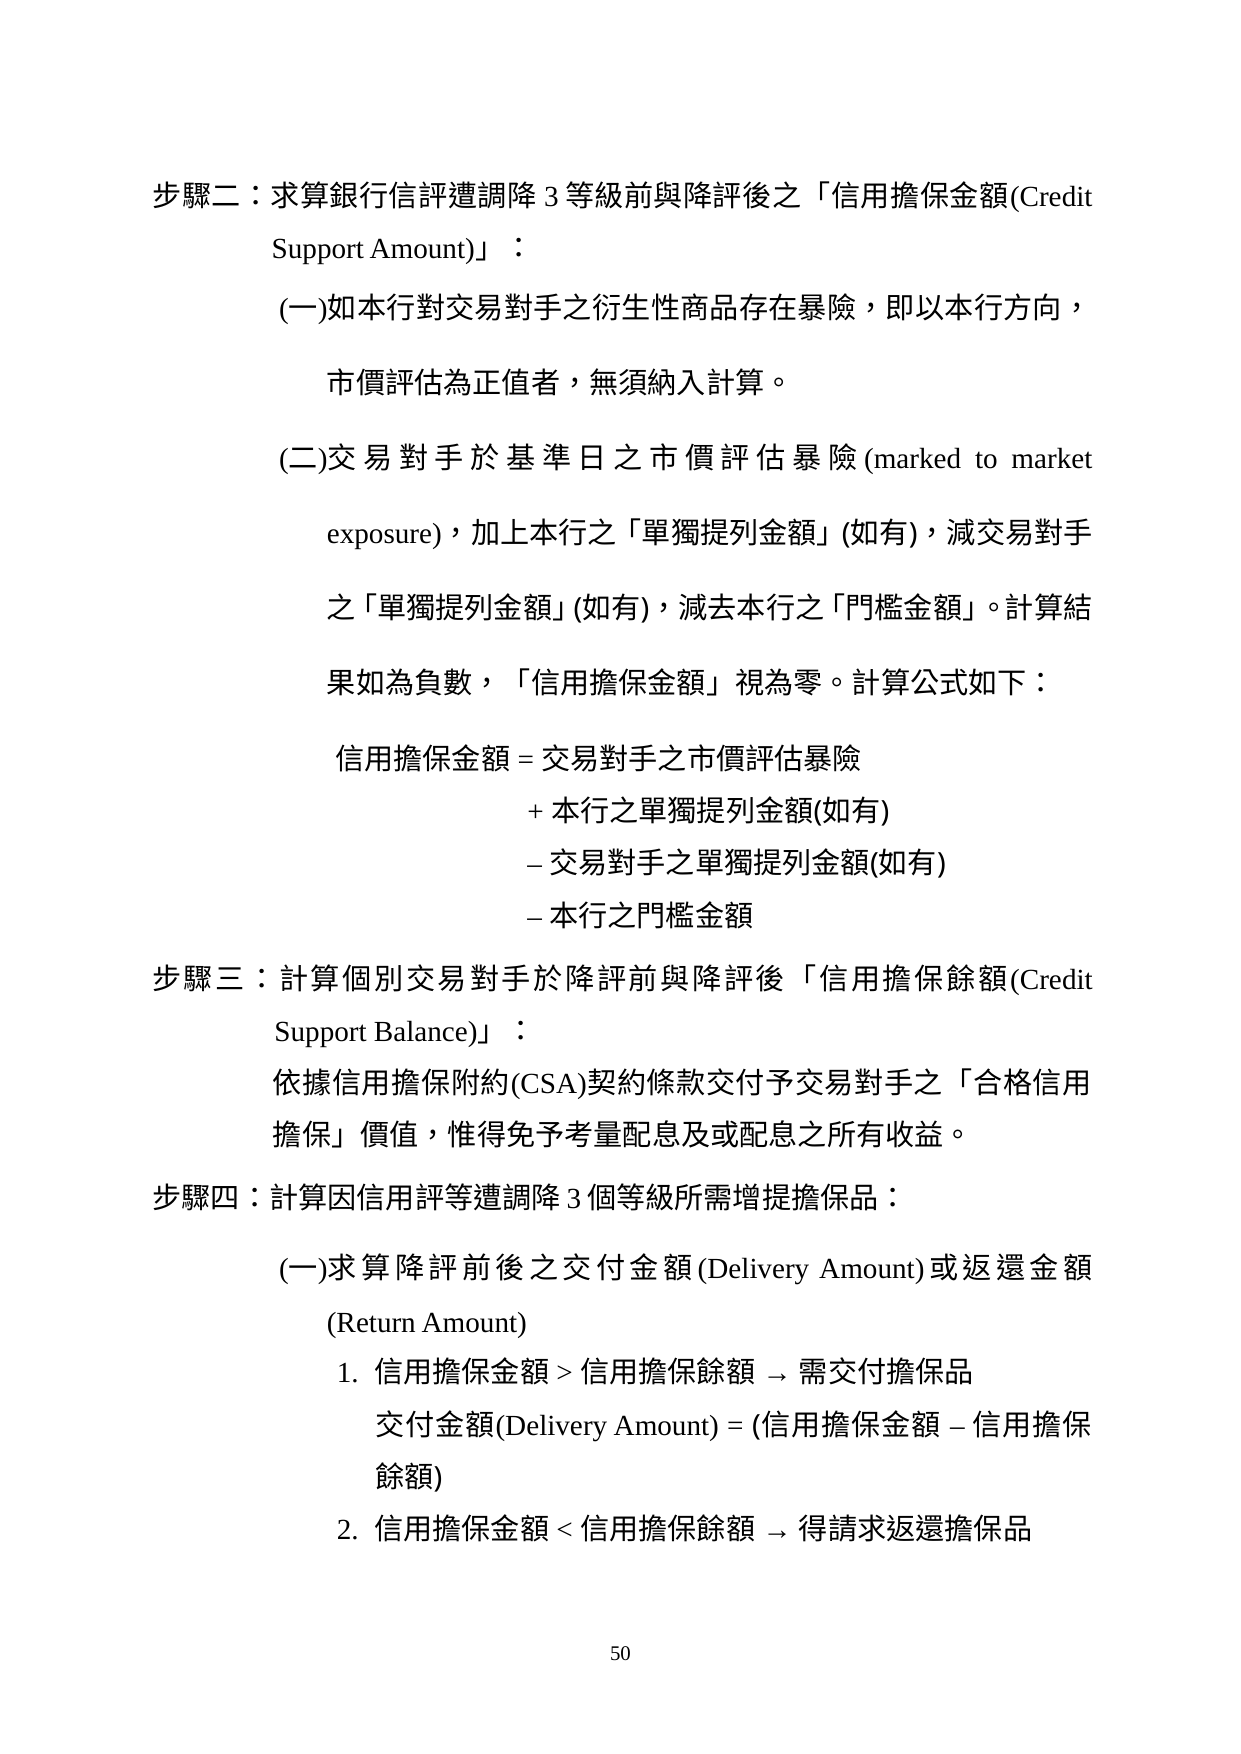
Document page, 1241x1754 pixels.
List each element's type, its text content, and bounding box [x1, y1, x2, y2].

text + 本行之單獨提列金額(如有) [527, 780, 1092, 832]
text 信用擔保金額 = 交易對手之市價評估暴險 [335, 728, 1092, 780]
list 如本行對交易對手之衍生性商品存在暴險，即以本行方向，市價評估為正值者，無須納入計算。 [279, 269, 1092, 419]
list 交易對手於基準日之市價評估暴險(marked to market exposure)，加上本行之「單獨提列金額」(如有)，減交易對手之「單獨提列金額」(如有)，減去本行之「門檻金額」。計算結果如為負數，「信用擔保金額」視為零。計算公式如下： [279, 419, 1092, 719]
text 步驟二：求算銀行信評遭調降3等級前與降評後之「信用擔保金額(Credit Support Amount)」： [152, 164, 1092, 269]
list 信用擔保金額 > 信用擔保餘額 → 需交付擔保品 [337, 1341, 1092, 1393]
list 信用擔保金額 < 信用擔保餘額 → 得請求返還擔保品 [337, 1497, 1092, 1549]
text 步驟三：計算個別交易對手於降評前與降評後「信用擔保餘額(Credit Support Balance)」： [152, 948, 1092, 1052]
text – 本行之門檻金額 [527, 884, 1092, 936]
text 依據信用擔保附約(CSA)契約條款交付予交易對手之「合格信用擔保」價值，惟得免予考量配息及或配息之所有收益。 [273, 1052, 1092, 1156]
list 求算降評前後之交付金額(Delivery Amount)或返還金額(Return Amount) [279, 1229, 1092, 1341]
text 交付金額(Delivery Amount) = (信用擔保金額 – 信用擔保餘額) [375, 1393, 1092, 1497]
text – 交易對手之單獨提列金額(如有) [527, 832, 1092, 884]
text 步驟四：計算因信用評等遭調降3個等級所需增提擔保品： [152, 1167, 1092, 1219]
